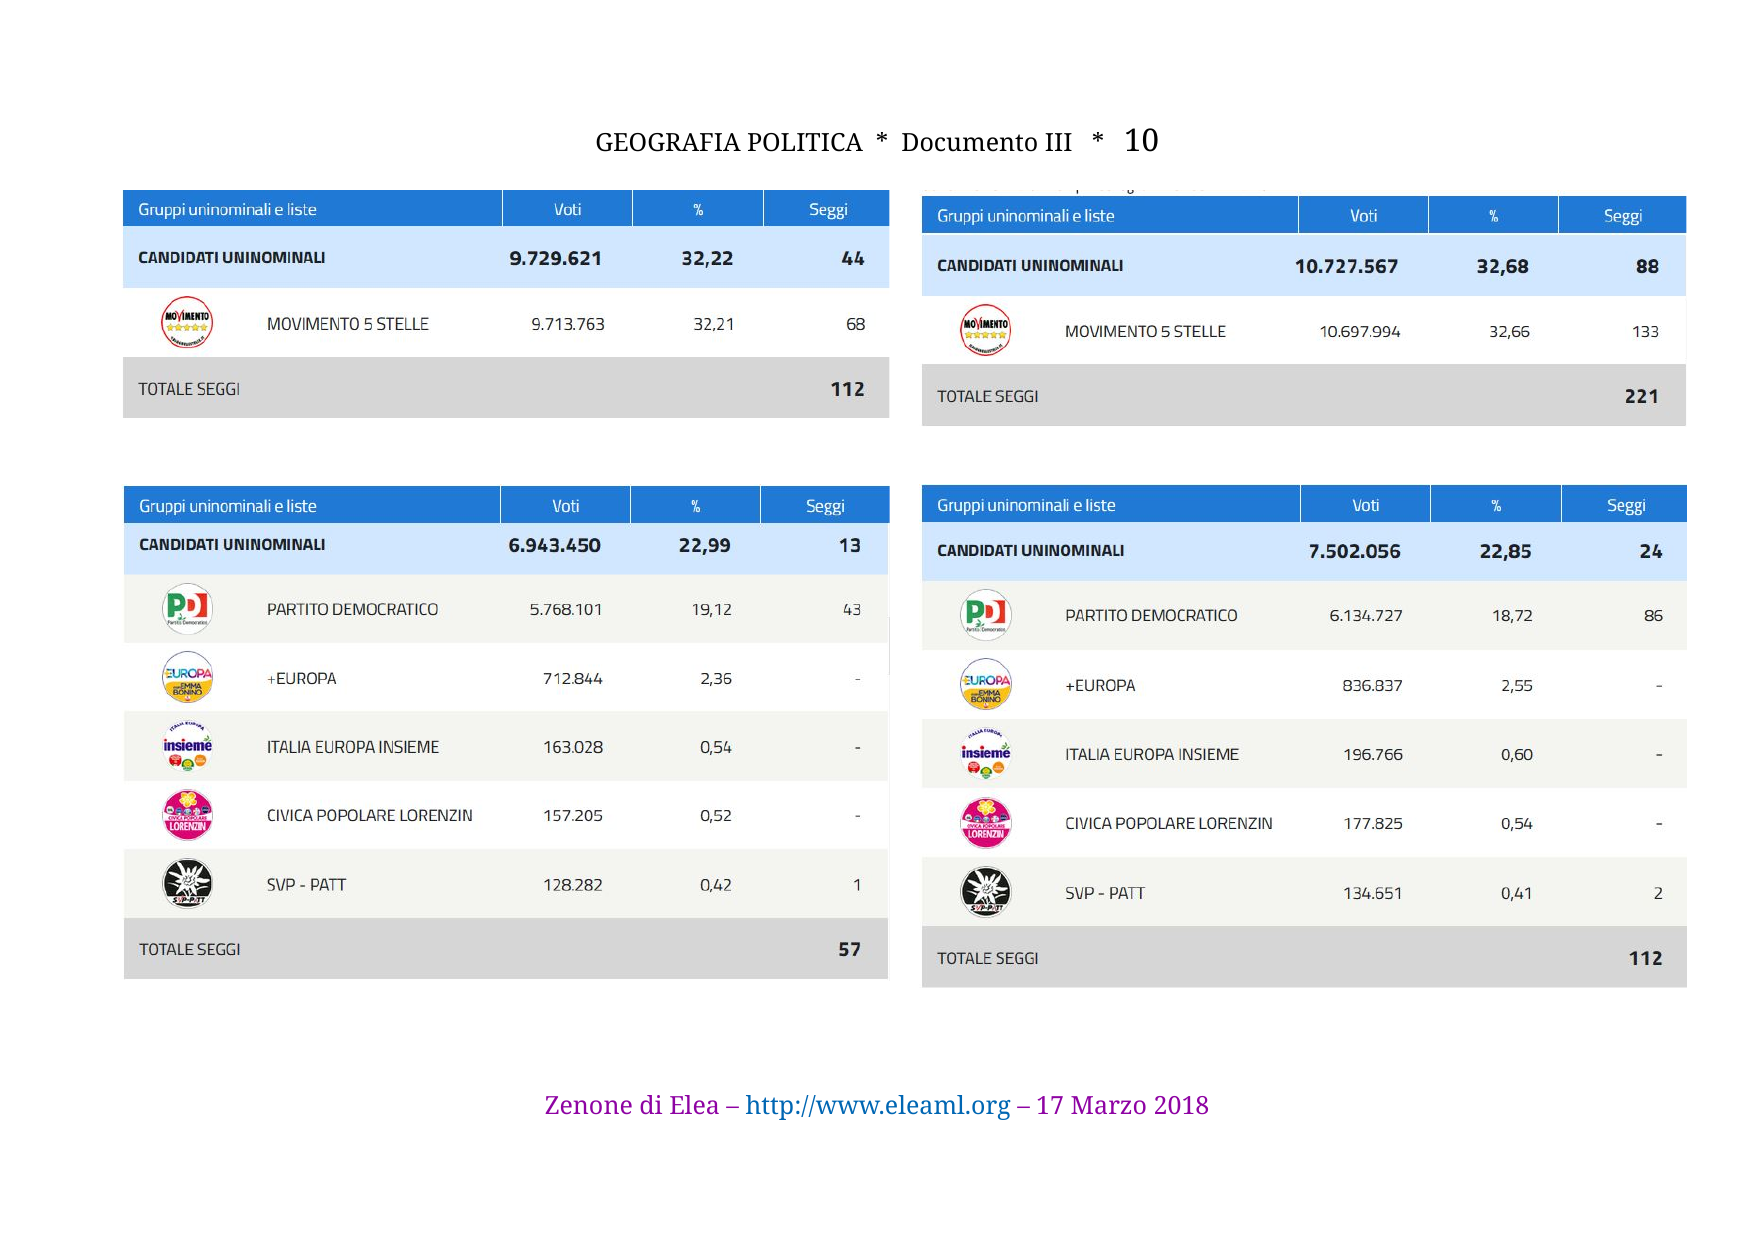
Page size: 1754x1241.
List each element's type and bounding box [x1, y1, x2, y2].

picture [919, 190, 1687, 427]
table_cell [904, 190, 1702, 484]
picture [919, 484, 1687, 988]
table_cell [107, 190, 904, 484]
picture [121, 484, 890, 981]
table_cell [904, 484, 1702, 1021]
table_cell [107, 484, 904, 1021]
picture [121, 190, 890, 418]
